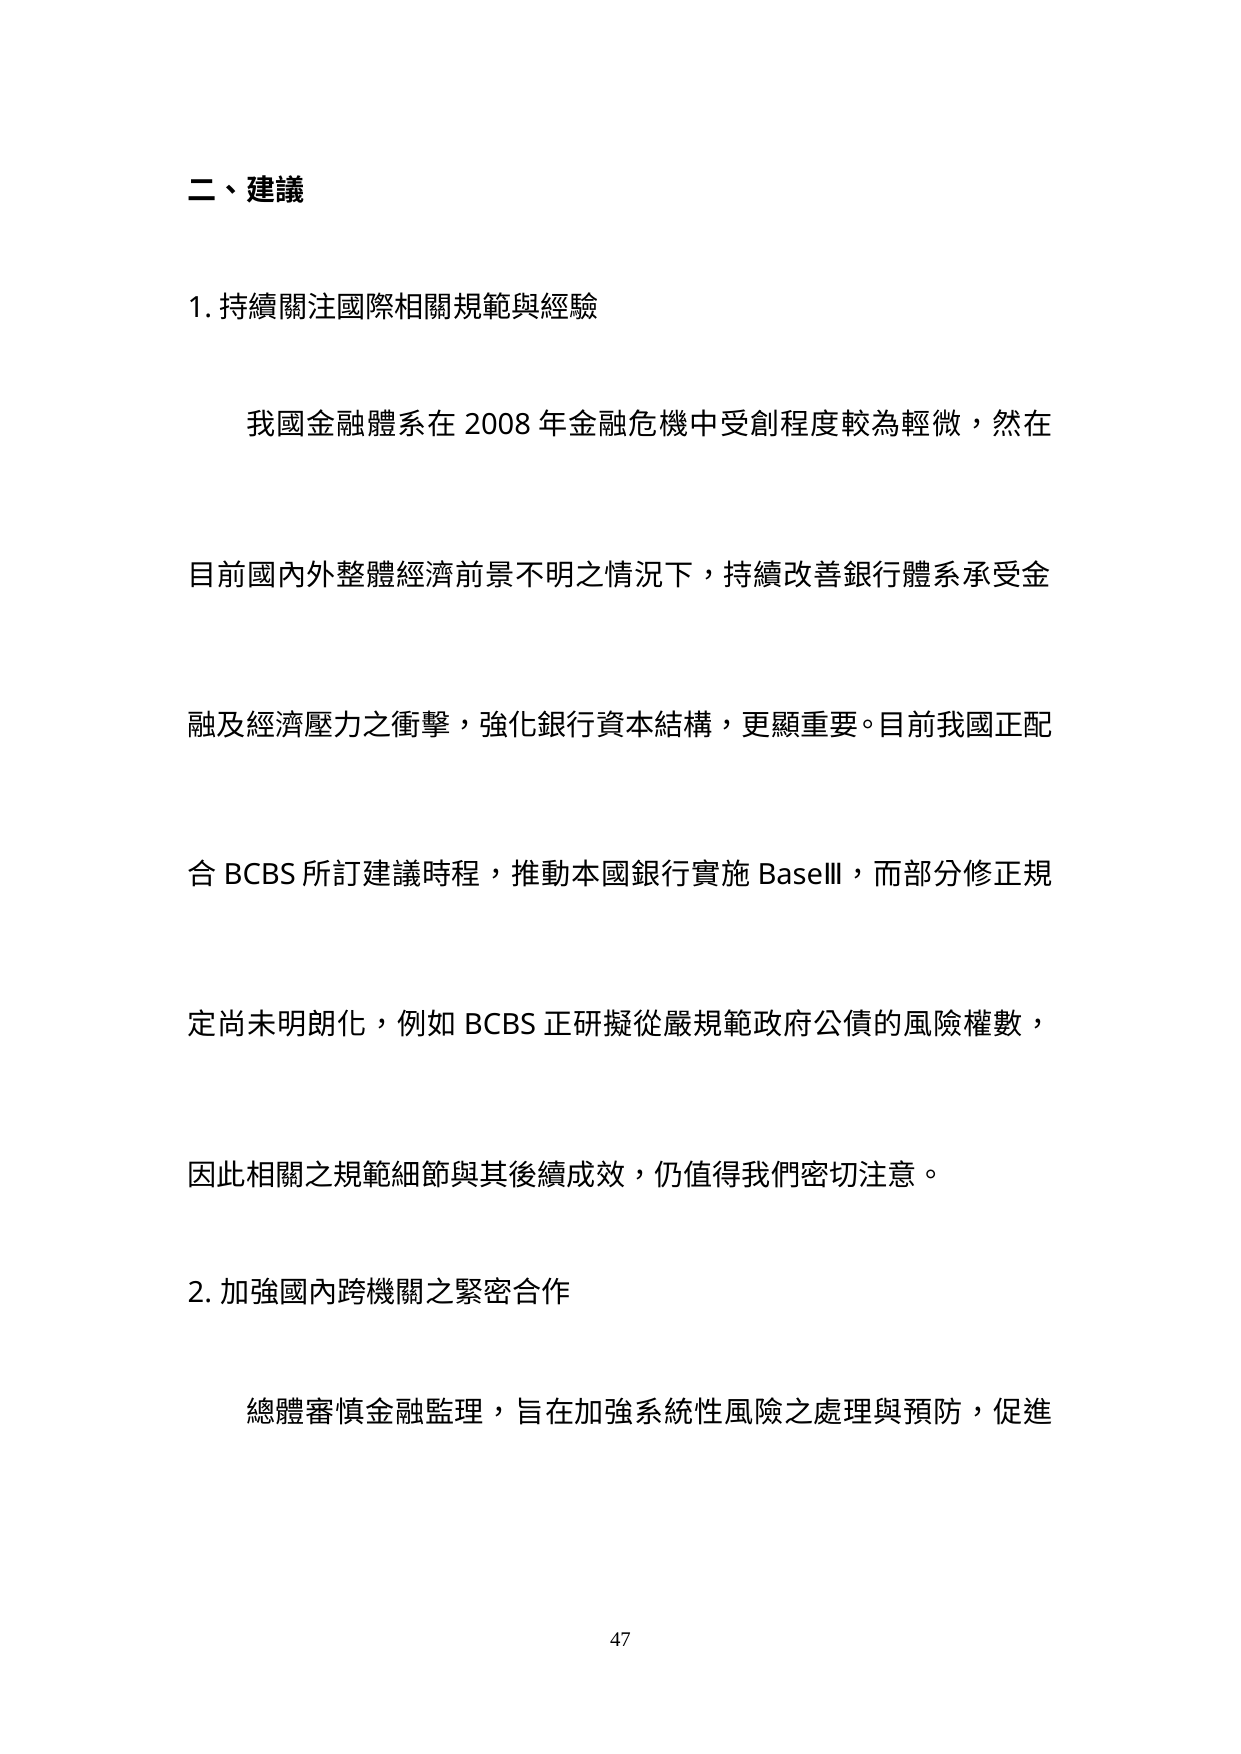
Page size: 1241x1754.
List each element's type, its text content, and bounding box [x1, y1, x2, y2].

text 我國金融體系在2008年金融危機中受創程度較為輕微，然在目前國內外整體經濟前景不明之情況下，持續改善銀行體系承受金融及經濟壓力之衝擊，強化銀行資本結構，更顯重要。目前我國正配合BCBS所訂建議時程，推動本國銀行實施BaseⅢ，而部分修正規定尚未明朗化，例如BCBS正研擬從嚴規範政府公債的風險權數，因此相關之規範細節與其後續成效，仍值得我們密切注意。 [187, 385, 1053, 1210]
text 1. 持續關注國際相關規範與經驗 [187, 267, 1053, 342]
text 總體審慎金融監理，旨在加強系統性風險之處理與預防，促進 [187, 1372, 1053, 1447]
text 2. 加強國內跨機關之緊密合作 [187, 1252, 1053, 1327]
subtitle 二、建議 [187, 150, 1053, 225]
